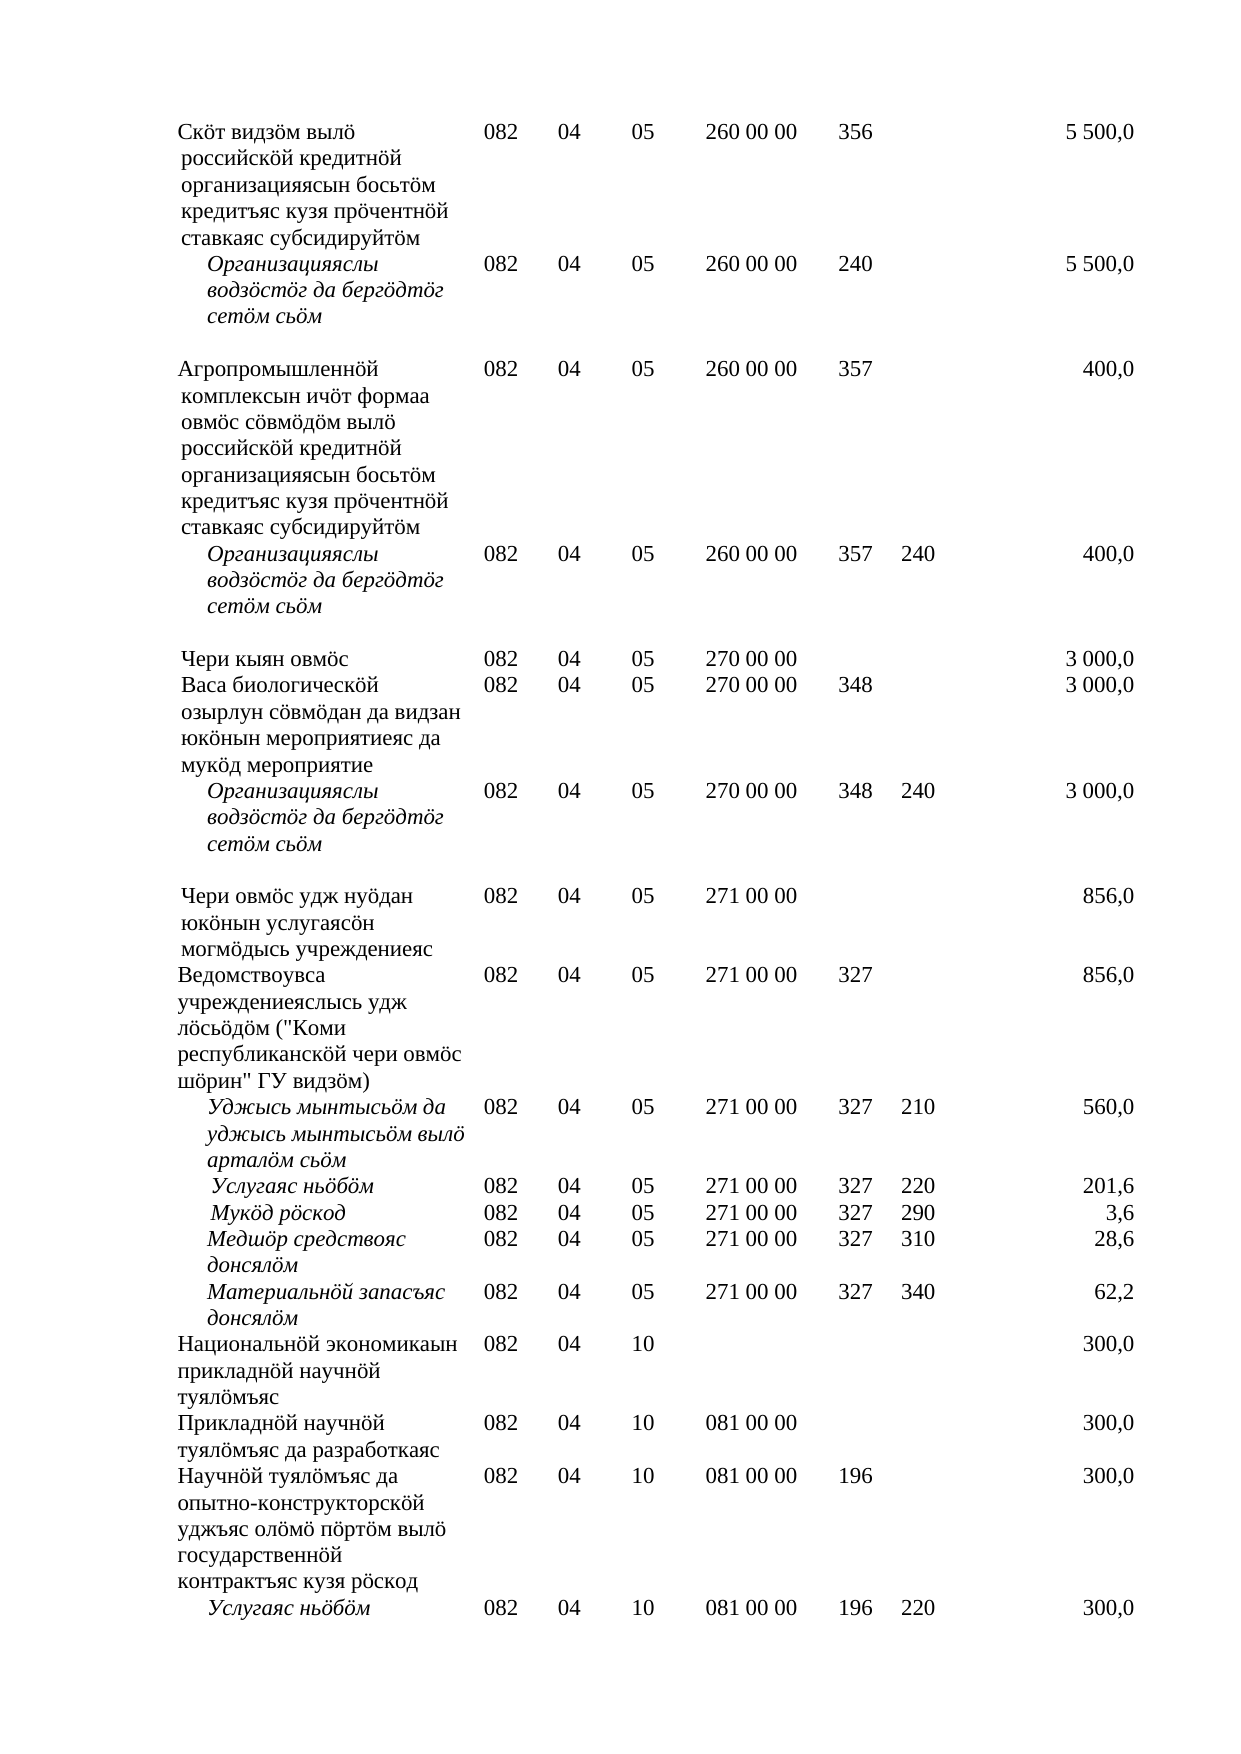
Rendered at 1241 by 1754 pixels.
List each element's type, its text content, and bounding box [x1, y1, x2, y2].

table_cell 04 [549, 250, 623, 355]
table_cell 05 [623, 672, 696, 777]
table_cell 05 [623, 645, 696, 672]
table_cell 356 [829, 118, 892, 250]
table_cell 271 00 00 [696, 1225, 829, 1278]
table_cell 327 [829, 961, 892, 1093]
table_cell 082 [475, 1199, 549, 1225]
table_cell 327 [829, 1199, 892, 1225]
table_cell 10 [623, 1330, 696, 1409]
table_cell 082 [475, 645, 549, 672]
table_cell 04 [549, 1330, 623, 1409]
table_cell 62,2 [966, 1278, 1143, 1330]
table_cell 400,0 [966, 355, 1143, 540]
table_cell 240 [892, 777, 966, 882]
table_cell 210 [892, 1093, 966, 1172]
table_cell [829, 645, 892, 672]
table_cell 260 00 00 [696, 250, 829, 355]
table_cell 560,0 [966, 1093, 1143, 1172]
table_cell 082 [475, 883, 549, 961]
table_cell 082 [475, 1278, 549, 1330]
table_cell 05 [623, 1199, 696, 1225]
table_cell 05 [623, 883, 696, 961]
table_cell 220 [892, 1172, 966, 1199]
table_cell 327 [829, 1278, 892, 1330]
table_cell 081 00 00 [696, 1594, 829, 1620]
table_cell 240 [829, 250, 892, 355]
table_cell 260 00 00 [696, 540, 829, 645]
table_cell 082 [475, 250, 549, 355]
table_cell [829, 1330, 892, 1409]
table_cell Организацияяслы водзöстöг да бергöдтöг сетöм сьöм [168, 250, 475, 355]
table_cell 856,0 [966, 883, 1143, 961]
table_cell 04 [549, 883, 623, 961]
table_cell 5 500,0 [966, 118, 1143, 250]
table_cell 082 [475, 961, 549, 1093]
table_cell 04 [549, 645, 623, 672]
table_cell Прикладнöй научнöй туялöмъяс да разработкаяс [168, 1410, 475, 1462]
table_cell 04 [549, 777, 623, 882]
table_cell 240 [892, 540, 966, 645]
table_cell Уджысь мынтысьöм да уджысь мынтысьöм вылö арталöм сьöм [168, 1093, 475, 1172]
table_cell 196 [829, 1462, 892, 1594]
table_cell 327 [829, 1172, 892, 1199]
table_cell 300,0 [966, 1330, 1143, 1409]
table_cell 400,0 [966, 540, 1143, 645]
table_cell Ведомствоувса учреждениеяслысь удж лöсьöдöм ("Коми республиканскöй чери овмöс шöрин" ГУ видзöм) [168, 961, 475, 1093]
table_cell 28,6 [966, 1225, 1143, 1278]
table_cell 04 [549, 540, 623, 645]
table_cell 05 [623, 1225, 696, 1278]
table_cell 082 [475, 1093, 549, 1172]
table_cell 270 00 00 [696, 645, 829, 672]
table_cell 270 00 00 [696, 777, 829, 882]
table_cell 081 00 00 [696, 1462, 829, 1594]
table_cell 04 [549, 1462, 623, 1594]
table_cell 357 [829, 540, 892, 645]
table_cell 04 [549, 118, 623, 250]
table_cell 082 [475, 1462, 549, 1594]
table_cell Мукöд рöскод [168, 1199, 475, 1225]
table_cell [892, 355, 966, 540]
table_cell 04 [549, 1093, 623, 1172]
table_cell 300,0 [966, 1594, 1143, 1620]
table_cell 856,0 [966, 961, 1143, 1093]
table_cell Услугаяс ньöбöм [168, 1594, 475, 1620]
table_cell 04 [549, 1278, 623, 1330]
table_cell 082 [475, 1410, 549, 1462]
table_cell 220 [892, 1594, 966, 1620]
table_cell [892, 961, 966, 1093]
table_cell 04 [549, 961, 623, 1093]
table_cell 04 [549, 1410, 623, 1462]
table_cell 271 00 00 [696, 1199, 829, 1225]
table_cell [892, 1410, 966, 1462]
table_cell [892, 1330, 966, 1409]
table_cell 3 000,0 [966, 777, 1143, 882]
table_cell 082 [475, 355, 549, 540]
table_cell 04 [549, 1594, 623, 1620]
table_cell 270 00 00 [696, 672, 829, 777]
table_cell 04 [549, 1172, 623, 1199]
table_cell [829, 883, 892, 961]
table_cell 05 [623, 961, 696, 1093]
table_cell 05 [623, 540, 696, 645]
table_cell 3,6 [966, 1199, 1143, 1225]
table_cell 05 [623, 1172, 696, 1199]
table_cell 5 500,0 [966, 250, 1143, 355]
table_cell 082 [475, 540, 549, 645]
table_cell [696, 1330, 829, 1409]
table_cell Скöт видзöм вылö российскöй кредитнöй организацияясын босьтöм кредитъяс кузя прöчентнöй ставкаяс субсидируйтöм [168, 118, 475, 250]
table_cell 3 000,0 [966, 645, 1143, 672]
table_cell 05 [623, 1093, 696, 1172]
table_cell 327 [829, 1225, 892, 1278]
table_cell 348 [829, 777, 892, 882]
table_cell 082 [475, 777, 549, 882]
table_cell 081 00 00 [696, 1410, 829, 1462]
table_cell Организацияяслы водзöстöг да бергöдтöг сетöм сьöм [168, 540, 475, 645]
table_cell 05 [623, 118, 696, 250]
table_cell 082 [475, 1225, 549, 1278]
table_cell 201,6 [966, 1172, 1143, 1199]
table_cell 271 00 00 [696, 883, 829, 961]
table_cell 290 [892, 1199, 966, 1225]
table_cell 310 [892, 1225, 966, 1278]
table_cell [892, 672, 966, 777]
table_cell Чери кыян овмöс [168, 645, 475, 672]
table_cell 327 [829, 1093, 892, 1172]
table_cell 340 [892, 1278, 966, 1330]
table_cell 348 [829, 672, 892, 777]
table_cell [892, 883, 966, 961]
table_cell Васа биологическöй озырлун сöвмöдан да видзан юкöнын мероприятиеяс да мукöд мероприятие [168, 672, 475, 777]
table_cell Национальнöй экономикаын прикладнöй научнöй туялöмъяс [168, 1330, 475, 1409]
table_cell Медшöр средствояс донсялöм [168, 1225, 475, 1278]
table_cell 04 [549, 1199, 623, 1225]
table_cell 271 00 00 [696, 961, 829, 1093]
table_cell 082 [475, 1594, 549, 1620]
table_cell 10 [623, 1462, 696, 1594]
table_cell 300,0 [966, 1462, 1143, 1594]
table_cell 300,0 [966, 1410, 1143, 1462]
table_cell 271 00 00 [696, 1278, 829, 1330]
table_cell 196 [829, 1594, 892, 1620]
table_cell Материальнöй запасъяс донсялöм [168, 1278, 475, 1330]
table_cell [829, 1410, 892, 1462]
table_cell 05 [623, 777, 696, 882]
table_cell [892, 250, 966, 355]
table_cell 10 [623, 1410, 696, 1462]
table_cell Услугаяс ньöбöм [168, 1172, 475, 1199]
table_cell 082 [475, 1330, 549, 1409]
table_cell 260 00 00 [696, 118, 829, 250]
table_cell 357 [829, 355, 892, 540]
table_cell 260 00 00 [696, 355, 829, 540]
table_cell 04 [549, 1225, 623, 1278]
table_cell Организацияяслы водзöстöг да бергöдтöг сетöм сьöм [168, 777, 475, 882]
table_cell 082 [475, 1172, 549, 1199]
table_cell 05 [623, 1278, 696, 1330]
table_cell 10 [623, 1594, 696, 1620]
table_cell 082 [475, 672, 549, 777]
table_cell Агропромышленнöй комплексын ичöт формаа овмöс сöвмöдöм вылö российскöй кредитнöй организацияясын босьтöм кредитъяс кузя прöчентнöй ставкаяс субсидируйтöм [168, 355, 475, 540]
table_cell 271 00 00 [696, 1172, 829, 1199]
table_cell 05 [623, 355, 696, 540]
table_cell 082 [475, 118, 549, 250]
table_cell 04 [549, 672, 623, 777]
table_cell Чери овмöс удж нуöдан юкöнын услугаясöн могмöдысь учреждениеяс [168, 883, 475, 961]
table_cell 271 00 00 [696, 1093, 829, 1172]
table_cell [892, 1462, 966, 1594]
table_cell 3 000,0 [966, 672, 1143, 777]
table_cell 04 [549, 355, 623, 540]
table_cell 05 [623, 250, 696, 355]
table_cell [892, 645, 966, 672]
table_cell [892, 118, 966, 250]
table_cell Научнöй туялöмъяс да опытно-конструкторскöй уджъяс олöмö пöртöм вылö государственнöй контрактъяс кузя рöскод [168, 1462, 475, 1594]
